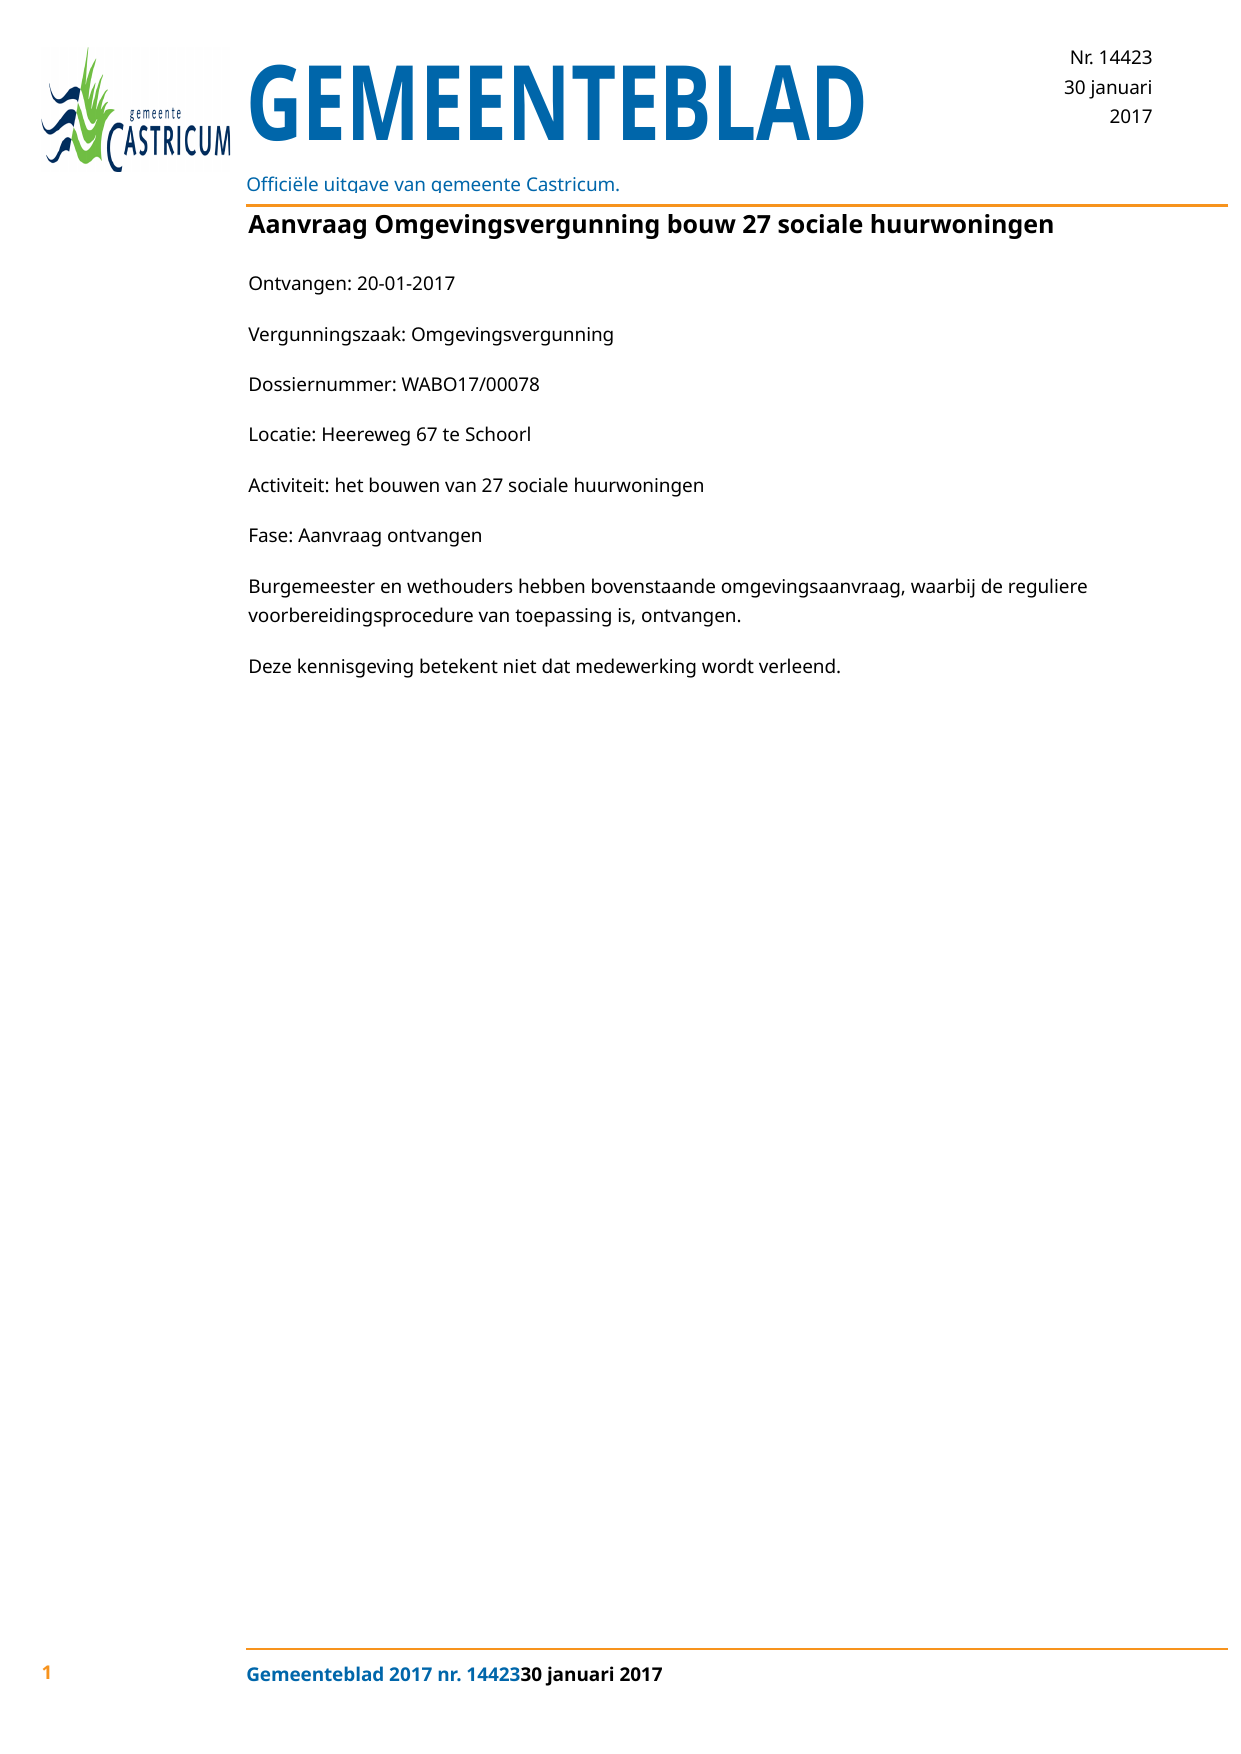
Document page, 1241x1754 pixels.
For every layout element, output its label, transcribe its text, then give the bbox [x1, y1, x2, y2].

text Vergunningszaak: Omgevingsvergunning [248, 321, 1152, 346]
text Deze kennisgeving betekent niet dat medewerking wordt verleend. [248, 653, 1152, 678]
text Dossiernummer: WABO17/00078 [248, 371, 1152, 397]
text Ontvangen: 20-01-2017 [248, 270, 1152, 296]
text Activiteit: het bouwen van 27 sociale huurwoningen [248, 472, 1152, 498]
text Locatie: Heereweg 67 te Schoorl [248, 422, 1152, 447]
text Burgemeester en wethouders hebben bovenstaande omgevingsaanvraag, waarbij de reguliere voorbereidingsprocedure van toepassing is, ontvangen. [248, 573, 1152, 628]
picture [41, 47, 231, 172]
text Fase: Aanvraag ontvangen [248, 522, 1152, 548]
text Aanvraag Omgevingsvergunning bouw 27 sociale huurwoningen [248, 207, 1152, 241]
